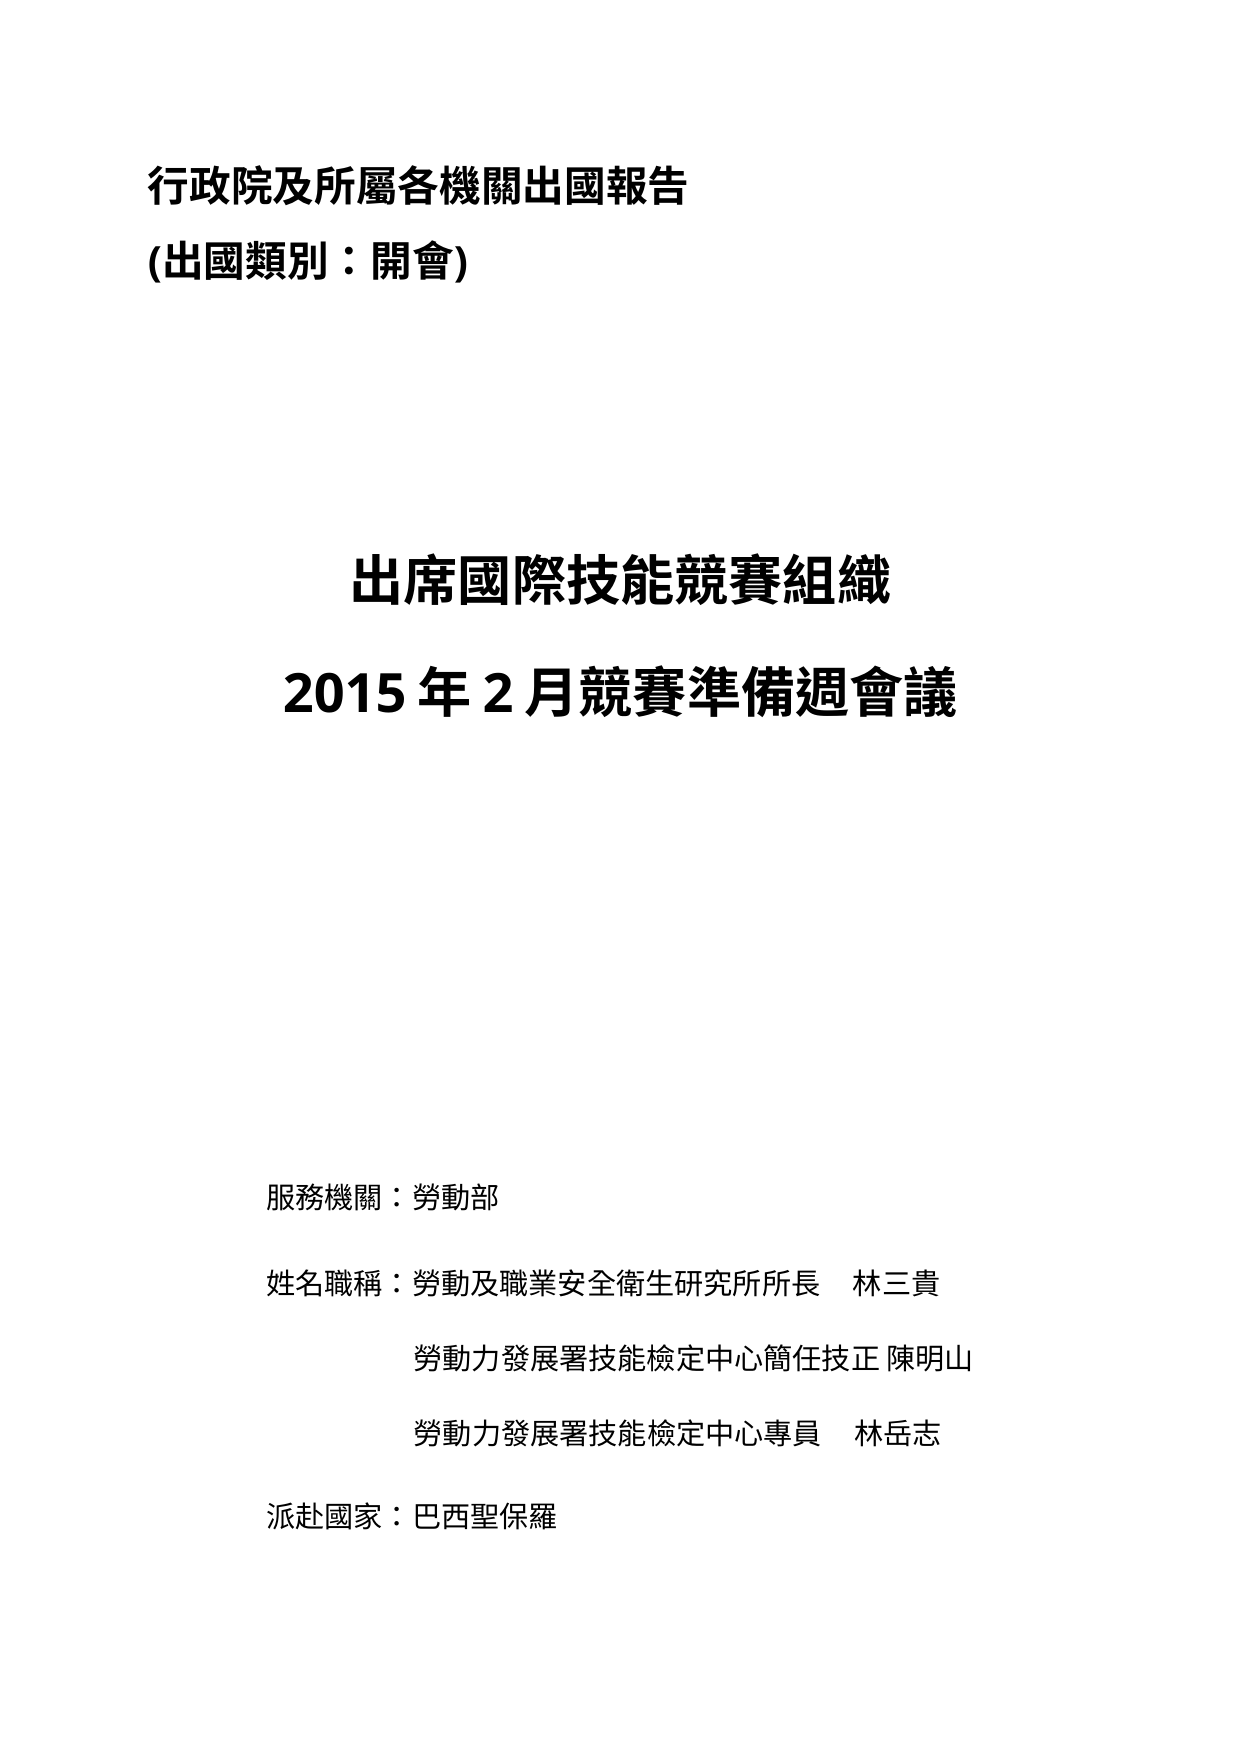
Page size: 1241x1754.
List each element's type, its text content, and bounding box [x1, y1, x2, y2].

text 姓名職稱：勞動及職業安全衛生研究所所長 林三貴 [266, 1244, 1092, 1319]
text 勞動力發展署技能檢定中心專員 林岳志 [324, 1394, 1092, 1469]
text 勞動力發展署技能檢定中心簡任技正 陳明山 [316, 1319, 1092, 1394]
text 行政院及所屬各機關出國報告 [148, 146, 1092, 221]
text 2015年2月競賽準備週會議 [148, 633, 1092, 746]
text 服務機關：勞動部 [266, 1158, 1092, 1233]
text 派赴國家：巴西聖保羅 [266, 1477, 1092, 1552]
text 出席國際技能競賽組織 [148, 521, 1092, 633]
text (出國類別：開會) [148, 221, 1092, 296]
